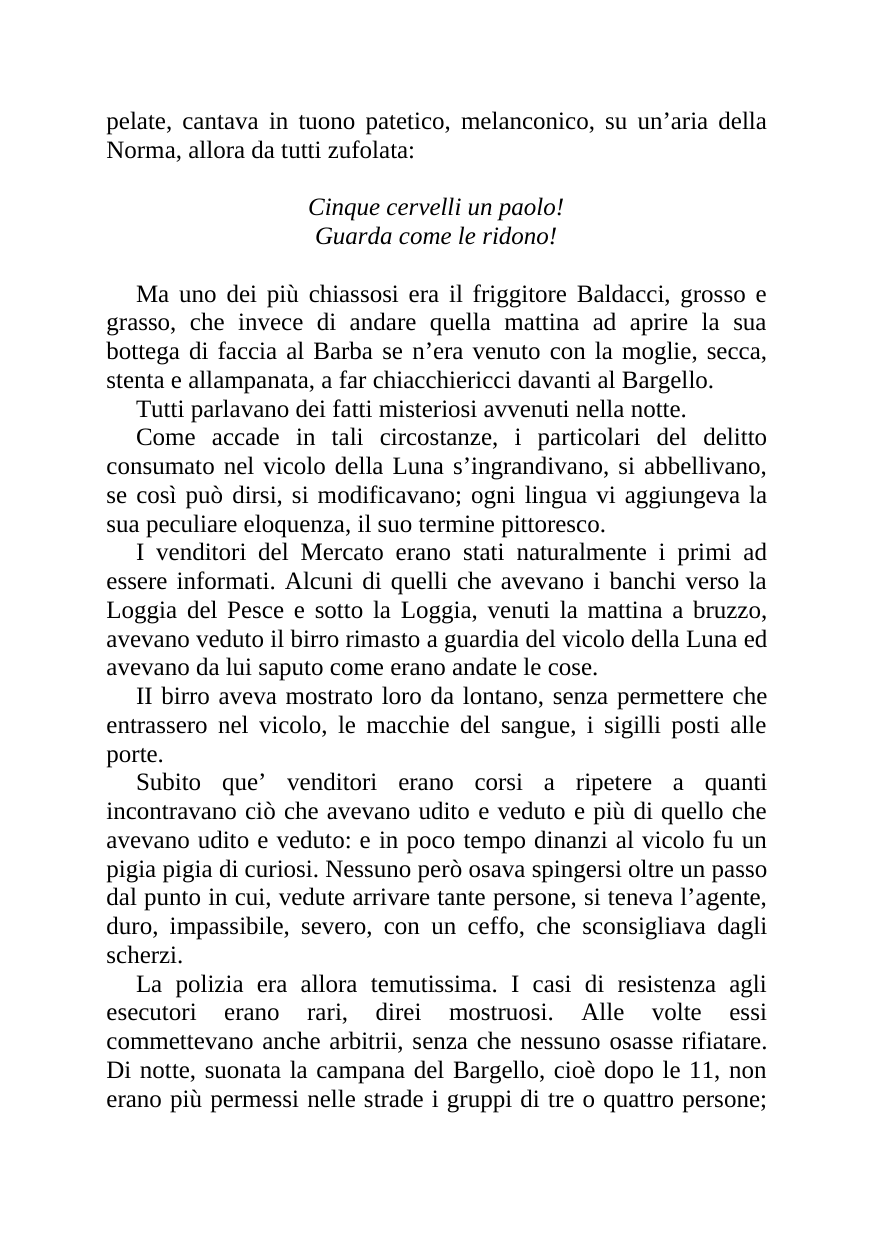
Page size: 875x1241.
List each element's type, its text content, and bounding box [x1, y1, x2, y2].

text Cinque cervelli un paolo! [106, 192, 768, 221]
text II birro aveva mostrato loro da lontano, senza permettere che entrassero nel vicolo, le macchie del sangue, i sigilli posti alle porte. [106, 681, 768, 767]
text Ma uno dei più chiassosi era il friggitore Baldacci, grosso e grasso, che invece di andare quella mattina ad aprire la sua bottega di faccia al Barba se n’era venuto con la moglie, secca, stenta e allampanata, a far chiacchiericci davanti al Bargello. [106, 279, 768, 394]
text Subito que’ venditori erano corsi a ripetere a quanti incontravano ciò che avevano udito e veduto e più di quello che avevano udito e veduto: e in poco tempo dinanzi al vicolo fu un pigia pigia di curiosi. Nessuno però osava spingersi oltre un passo dal punto in cui, vedute arrivare tante persone, si teneva l’agente, duro, impassibile, severo, con un ceffo, che sconsigliava dagli scherzi. [106, 767, 768, 969]
text I venditori del Mercato erano stati naturalmente i primi ad essere informati. Alcuni di quelli che avevano i banchi verso la Loggia del Pesce e sotto la Loggia, venuti la mattina a bruzzo, avevano veduto il birro rimasto a guardia del vicolo della Luna ed avevano da lui saputo come erano andate le cose. [106, 537, 768, 681]
text Come accade in tali circostanze, i particolari del delitto consumato nel vicolo della Luna s’ingrandivano, si abbellivano, se così può dirsi, si modificavano; ogni lingua vi aggiungeva la sua peculiare eloquenza, il suo termine pittoresco. [106, 422, 768, 537]
text Tutti parlavano dei fatti misteriosi avvenuti nella notte. [106, 394, 768, 422]
text Guarda come le ridono! [106, 221, 768, 250]
text La polizia era allora temutissima. I casi di resistenza agli esecutori erano rari, direi mostruosi. Alle volte essi commettevano anche arbitrii, senza che nessuno osasse rifiatare. Di notte, suonata la campana del Bargello, cioè dopo le 11, non erano più permessi nelle strade i gruppi di tre o quattro persone; [106, 969, 768, 1112]
text pelate, cantava in tuono patetico, melanconico, su un’aria della Norma, allora da tutti zufolata: [106, 106, 768, 164]
